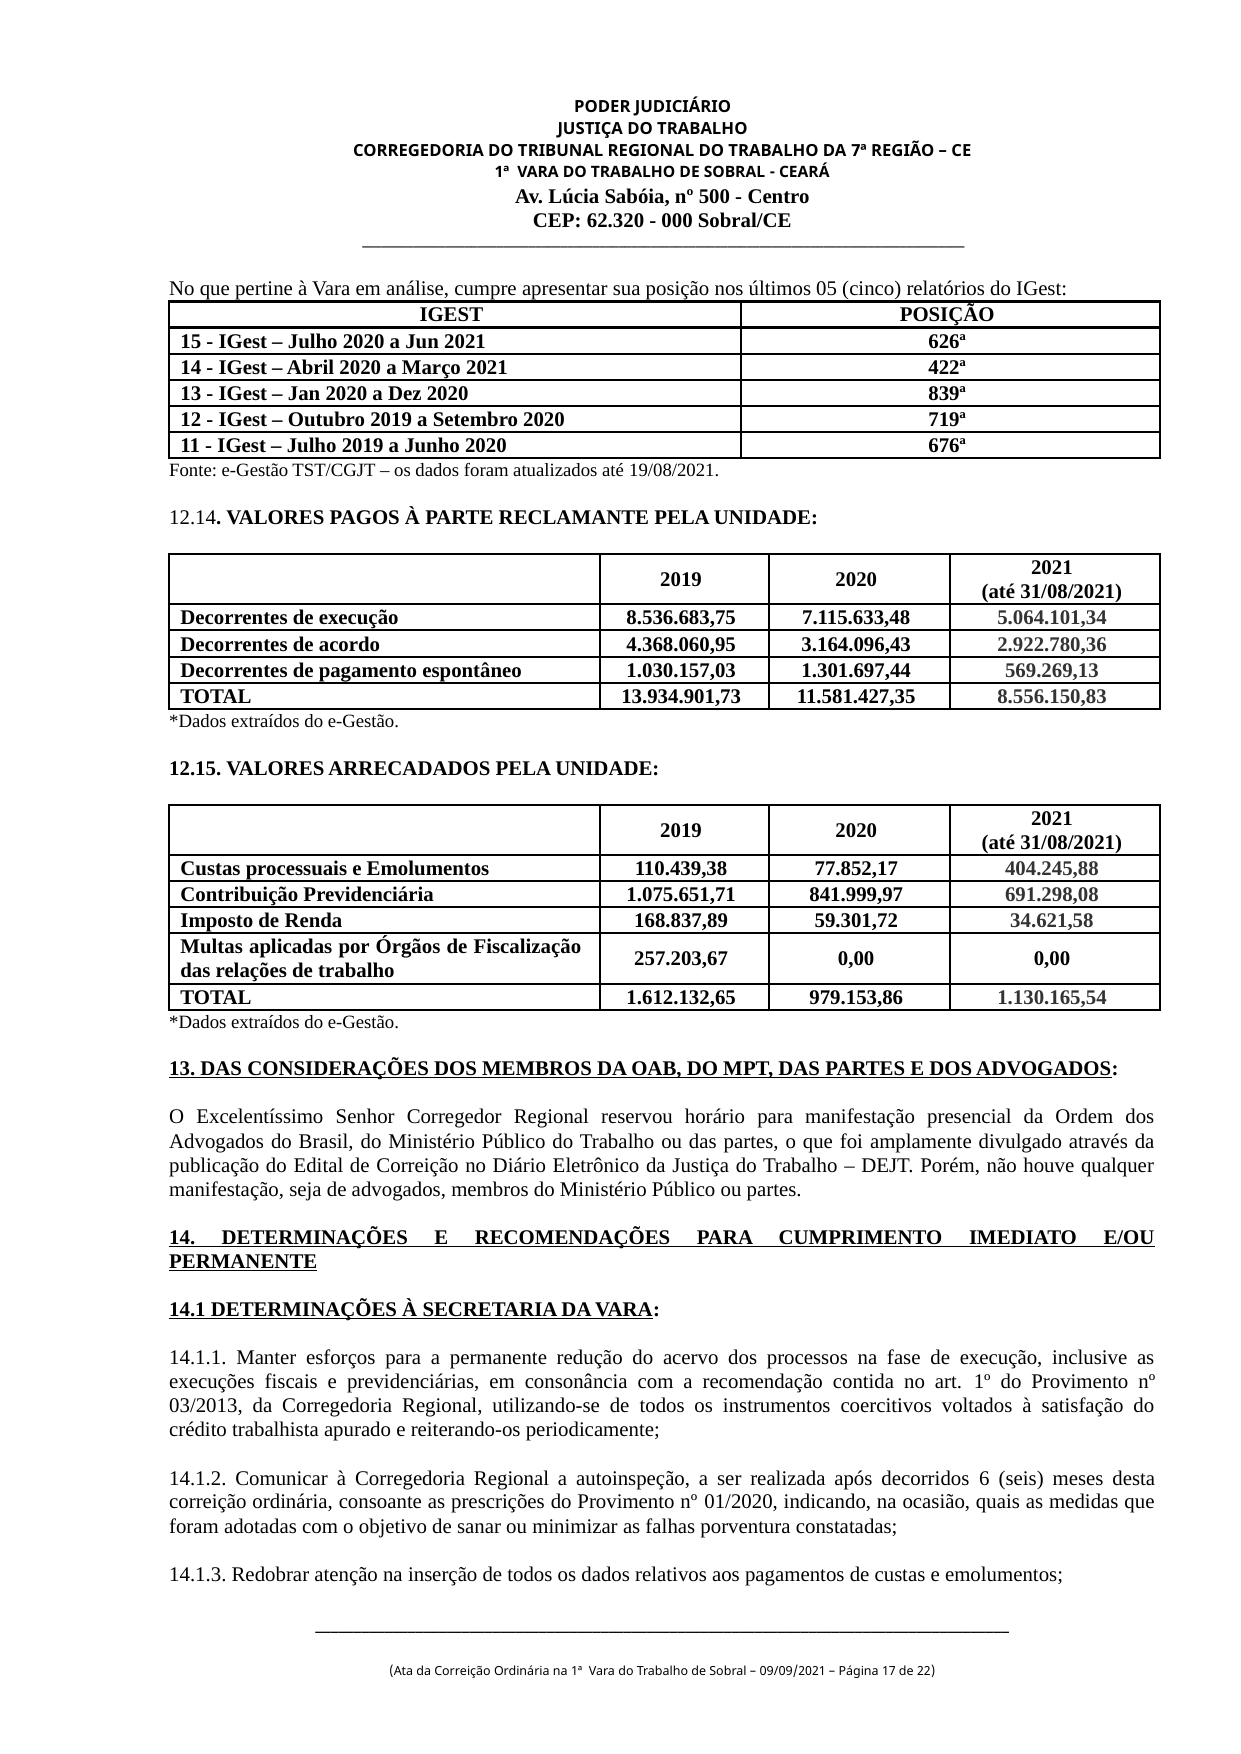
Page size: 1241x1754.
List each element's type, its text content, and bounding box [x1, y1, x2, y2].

table_cell 0,00 [951, 934, 1159, 982]
text 14. DETERMINAÇÕES E RECOMENDAÇÕES PARA CUMPRIMENTO IMEDIATO E/OU [169, 1225, 1155, 1246]
text 14.1 DETERMINAÇÕES À SECRETARIA DA VARA: [169, 1297, 1155, 1321]
table_cell 841.999,97 [770, 882, 949, 906]
text No que pertine à Vara em análise, cumpre apresentar sua posição nos últimos 05 (cinco) relatórios do IGest: [169, 276, 1155, 300]
table_cell 2.922.780,36 [951, 631, 1159, 656]
table_header 2020 [770, 555, 949, 603]
table_cell 34.621,58 [951, 908, 1159, 932]
table_cell 5.064.101,34 [951, 605, 1159, 629]
table_cell 1.130.165,54 [951, 985, 1159, 1009]
table_cell 569.269,13 [951, 658, 1159, 682]
text 14.1.2. Comunicar à Corregedoria Regional a autoinspeção, a ser realizada após decorridos 6 (seis) meses desta correição ordinária, consoante as prescrições do Provimento nº 01/2020, indicando, na ocasião, quais as medidas que foram adotadas com o objetivo de sanar ou minimizar as falhas porventura constatadas; [169, 1465, 1155, 1538]
table_cell 4.368.060,95 [601, 631, 768, 656]
table_cell Decorrentes de acordo [170, 631, 599, 656]
table_cell 0,00 [770, 934, 949, 982]
table_header 2021 (até 31/08/2021) [951, 806, 1159, 854]
table_cell 257.203,67 [601, 934, 768, 982]
table_header IGEST [170, 303, 740, 326]
text 14.1.1. Manter esforços para a permanente redução do acervo dos processos na fase de execução, inclusive as execuções fiscais e previdenciárias, em consonância com a recomendação contida no art. 1º do Provimento nº 03/2013, da Corregedoria Regional, utilizando-se de todos os instrumentos coercitivos voltados à satisfação do crédito trabalhista apurado e reiterando-os periodicamente; [169, 1345, 1155, 1441]
text 14.1.3. Redobrar atenção na inserção de todos os dados relativos aos pagamentos de custas e emolumentos; [169, 1562, 1155, 1586]
table_cell Custas processuais e Emolumentos [170, 856, 599, 880]
table_cell 422ª [742, 355, 1159, 379]
text *Dados extraídos do e-Gestão. [169, 1011, 1126, 1032]
table_cell 11.581.427,35 [770, 684, 949, 708]
table_cell Contribuição Previdenciária [170, 882, 599, 906]
table_cell 1.075.651,71 [601, 882, 768, 906]
table_header 2021 (até 31/08/2021) [951, 555, 1159, 603]
table_cell Multas aplicadas por Órgãos de Fiscalização das relações de trabalho [170, 934, 599, 982]
table_cell 77.852,17 [770, 856, 949, 880]
table_cell 691.298,08 [951, 882, 1159, 906]
table_cell 13 - IGest – Jan 2020 a Dez 2020 [170, 381, 740, 405]
table_cell 3.164.096,43 [770, 631, 949, 656]
table_header 2020 [770, 806, 949, 854]
text PERMANENTE [169, 1247, 1155, 1273]
table_cell Imposto de Renda [170, 908, 599, 932]
table_cell 979.153,86 [770, 985, 949, 1009]
table_cell Decorrentes de pagamento espontâneo [170, 658, 599, 682]
table_cell 168.837,89 [601, 908, 768, 932]
table_cell Decorrentes de execução [170, 605, 599, 629]
table_cell 1.030.157,03 [601, 658, 768, 682]
table_cell 839ª [742, 381, 1159, 405]
table_cell 404.245,88 [951, 856, 1159, 880]
table_cell 59.301,72 [770, 908, 949, 932]
table_cell 15 - IGest – Julho 2020 a Jun 2021 [170, 329, 740, 353]
table_cell 626ª [742, 329, 1159, 353]
table_cell 8.536.683,75 [601, 605, 768, 629]
text 13. DAS CONSIDERAÇÕES DOS MEMBROS DA OAB, DO MPT, DAS PARTES E DOS ADVOGADOS: [169, 1056, 1155, 1080]
table_cell TOTAL [170, 684, 599, 708]
table_header 2019 [601, 555, 768, 603]
table_cell 110.439,38 [601, 856, 768, 880]
table_cell 719ª [742, 407, 1159, 431]
table_header 2019 [601, 806, 768, 854]
table_cell 1.612.132,65 [601, 985, 768, 1009]
text Fonte: e-Gestão TST/CGJT – os dados foram atualizados até 19/08/2021. [169, 459, 1148, 481]
table_header [170, 555, 599, 603]
table_cell 676ª [742, 433, 1159, 457]
text 12.15. VALORES ARRECADADOS PELA UNIDADE: [169, 756, 1152, 779]
text O Excelentíssimo Senhor Corregedor Regional reservou horário para manifestação presencial da Ordem dos Advogados do Brasil, do Ministério Público do Trabalho ou das partes, o que foi amplamente divulgado através da publicação do Edital de Correição no Diário Eletrônico da Justiça do Trabalho – DEJT. Porém, não houve qualquer manifestação, seja de advogados, membros do Ministério Público ou partes. [169, 1104, 1155, 1201]
text 12.14. VALORES PAGOS À PARTE RECLAMANTE PELA UNIDADE: [169, 505, 1152, 529]
table_cell 12 - IGest – Outubro 2019 a Setembro 2020 [170, 407, 740, 431]
table_cell TOTAL [170, 985, 599, 1009]
table_cell 11 - IGest – Julho 2019 a Junho 2020 [170, 433, 740, 457]
table_cell 7.115.633,48 [770, 605, 949, 629]
table_cell 8.556.150,83 [951, 684, 1159, 708]
table_cell 14 - IGest – Abril 2020 a Março 2021 [170, 355, 740, 379]
text *Dados extraídos do e-Gestão. [169, 710, 1126, 731]
table_header POSIÇÃO [742, 303, 1159, 326]
table_cell 13.934.901,73 [601, 684, 768, 708]
table_header [170, 806, 599, 854]
table_cell 1.301.697,44 [770, 658, 949, 682]
